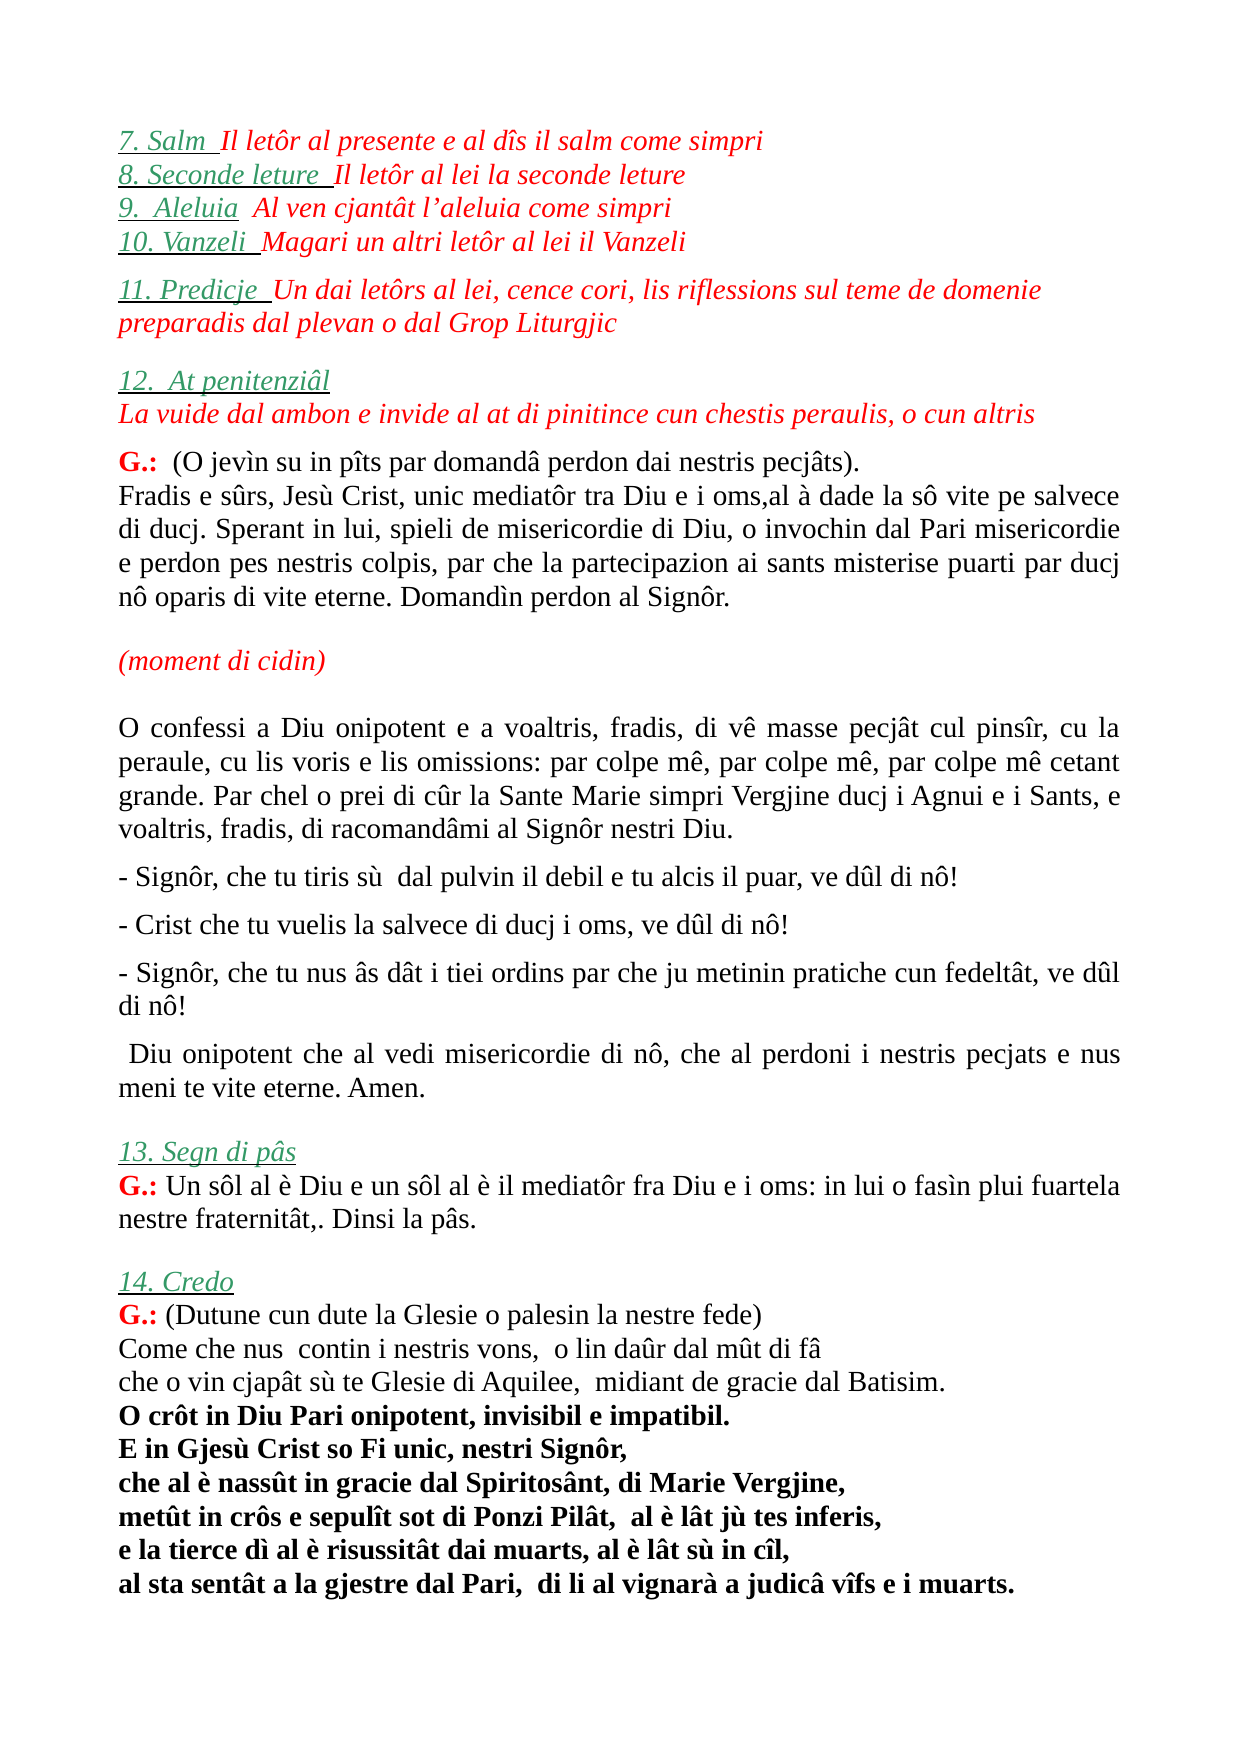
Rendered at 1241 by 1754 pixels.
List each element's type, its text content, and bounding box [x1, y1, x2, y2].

text O crôt in Diu Pari onipotent, invisibil e impatibil. [118, 1398, 1122, 1432]
text G.: (Dutune cun dute la Glesie o palesin la nestre fede) [118, 1297, 1122, 1331]
text 13. Segn di pâs [118, 1134, 1122, 1168]
text La vuide dal ambon e invide al at di pinitince cun chestis peraulis, o cun altris [118, 397, 1122, 430]
text che o vin cjapât sù te Glesie di Aquilee, midiant de gracie dal Batisim. [118, 1364, 1122, 1398]
text 11. Predicje Un dai letôrs al lei, cence cori, lis riflessions sul teme de domenie preparadis dal plevan o dal Grop Liturgjic [118, 272, 1122, 339]
text Fradis e sûrs, Jesù Crist, unic mediatôr tra Diu e i oms,al à dade la sô vite pe salvece di ducj. Sperant in lui, spieli de misericordie di Diu, o invochin dal Pari misericordie e perdon pes nestris colpis, par che la partecipazion ai sants misterise puarti par ducj nô oparis di vite eterne. Domandìn perdon al Signôr. [118, 478, 1122, 612]
text (moment di cidin) [118, 643, 1122, 677]
text 7. Salm Il letôr al presente e al dîs il salm come simpri [118, 123, 1122, 157]
text 12. At penitenziâl [118, 363, 1122, 397]
text che al è nassût in gracie dal Spiritosânt, di Marie Vergjine, [118, 1465, 1122, 1499]
text - Crist che tu vuelis la salvece di ducj i oms, ve dûl di nô! [118, 907, 1122, 941]
text E in Gjesù Crist so Fi unic, nestri Signôr, [118, 1432, 1122, 1465]
text 14. Credo [118, 1264, 1122, 1297]
text G.: Un sôl al è Diu e un sôl al è il mediatôr fra Diu e i oms: in lui o fasìn plui fuartela nestre fraternitât,. Dinsi la pâs. [118, 1168, 1122, 1235]
text 9. Aleluia Al ven cjantât l’aleluia come simpri [118, 191, 1122, 224]
text G.: (O jevìn su in pîts par domandâ perdon dai nestris pecjâts). [118, 444, 1122, 478]
text 10. Vanzeli Magari un altri letôr al lei il Vanzeli [118, 224, 1122, 258]
text al sta sentât a la gjestre dal Pari, di li al vignarà a judicâ vîfs e i muarts. [118, 1566, 1122, 1599]
text metût in crôs e sepulît sot di Ponzi Pilât, al è lât jù tes inferis, [118, 1499, 1122, 1532]
text O confessi a Diu onipotent e a voaltris, fradis, di vê masse pecjât cul pinsîr, cu la peraule, cu lis voris e lis omissions: par colpe mê, par colpe mê, par colpe mê cetant grande. Par chel o prei di cûr la Sante Marie simpri Vergjine ducj i Agnui e i Sants, e voaltris, fradis, di racomandâmi al Signôr nestri Diu. [118, 711, 1122, 845]
text Come che nus contin i nestris vons, o lin daûr dal mût di fâ [118, 1331, 1122, 1364]
text e la tierce dì al è risussitât dai muarts, al è lât sù in cîl, [118, 1532, 1122, 1566]
text - Signôr, che tu tiris sù dal pulvin il debil e tu alcis il puar, ve dûl di nô! [118, 859, 1122, 893]
text Diu onipotent che al vedi misericordie di nô, che al perdoni i nestris pecjats e nus meni te vite eterne. Amen. [118, 1036, 1122, 1103]
text 8. Seconde leture Il letôr al lei la seconde leture [118, 157, 1122, 191]
text - Signôr, che tu nus âs dât i tiei ordins par che ju metinin pratiche cun fedeltât, ve dûl di nô! [118, 955, 1122, 1022]
